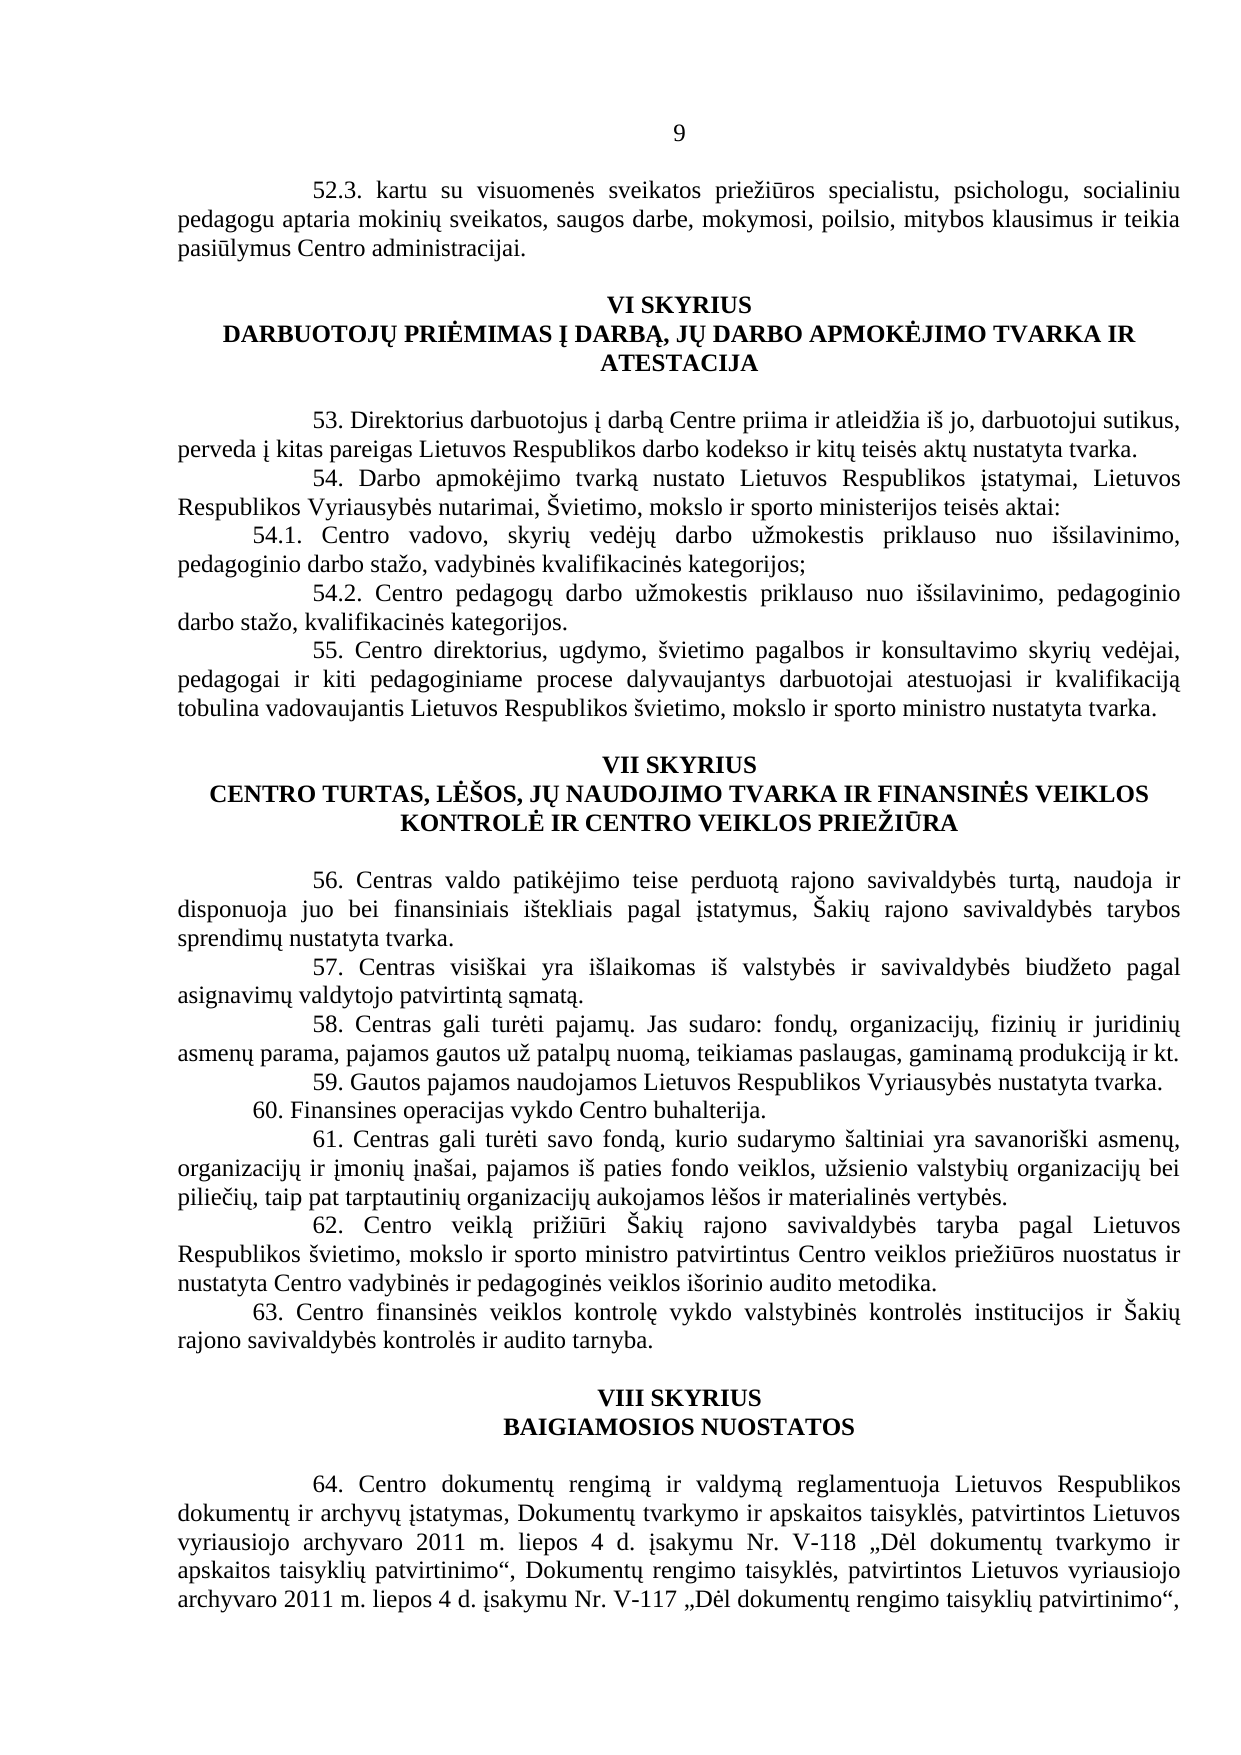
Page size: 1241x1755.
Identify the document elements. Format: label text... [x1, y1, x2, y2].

text 60. Finansines operacijas vykdo Centro buhalterija. [177, 1096, 1181, 1124]
text 53. Direktorius darbuotojus į darbą Centre priima ir atleidžia iš jo, darbuotojui sutikus, perveda į kitas pareigas Lietuvos Respublikos darbo kodekso ir kitų teisės aktų nustatyta tvarka. [177, 406, 1181, 463]
text 57. Centras visiškai yra išlaikomas iš valstybės ir savivaldybės biudžeto pagal asignavimų valdytojo patvirtintą sąmatą. [177, 952, 1181, 1009]
text VI SKYRIUS [177, 291, 1181, 319]
text BAIGIAMOSIOS NUOSTATOS [177, 1412, 1181, 1441]
text CENTRO TURTAS, LĖŠOS, JŲ NAUDOJIMO TVARKA IR FINANSINĖS VEIKLOS KONTROLĖ IR CENTRO VEIKLOS PRIEŽIŪRA [177, 779, 1181, 837]
text 62. Centro veiklą prižiūri Šakių rajono savivaldybės taryba pagal Lietuvos Respublikos švietimo, mokslo ir sporto ministro patvirtintus Centro veiklos priežiūros nuostatus ir nustatyta Centro vadybinės ir pedagoginės veiklos išorinio audito metodika. [177, 1211, 1181, 1297]
text 59. Gautos pajamos naudojamos Lietuvos Respublikos Vyriausybės nustatyta tvarka. [177, 1067, 1181, 1096]
text 54.1. Centro vadovo, skyrių vedėjų darbo užmokestis priklauso nuo išsilavinimo, pedagoginio darbo stažo, vadybinės kvalifikacinės kategorijos; [177, 521, 1181, 578]
text VII SKYRIUS [177, 751, 1181, 779]
text 64. Centro dokumentų rengimą ir valdymą reglamentuoja Lietuvos Respublikos dokumentų ir archyvų įstatymas, Dokumentų tvarkymo ir apskaitos taisyklės, patvirtintos Lietuvos vyriausiojo archyvaro 2011 m. liepos 4 d. įsakymu Nr. V-118 „Dėl dokumentų tvarkymo ir apskaitos taisyklių patvirtinimo“, Dokumentų rengimo taisyklės, patvirtintos Lietuvos vyriausiojo archyvaro 2011 m. liepos 4 d. įsakymu Nr. V-117 „Dėl dokumentų rengimo taisyklių patvirtinimo“, [177, 1469, 1181, 1613]
text VIII SKYRIUS [177, 1383, 1181, 1412]
text 54.2. Centro pedagogų darbo užmokestis priklauso nuo išsilavinimo, pedagoginio darbo stažo, kvalifikacinės kategorijos. [177, 578, 1181, 636]
text DARBUOTOJŲ PRIĖMIMAS Į DARBĄ, JŲ DARBO APMOKĖJIMO TVARKA IR ATESTACIJA [177, 319, 1181, 377]
text 55. Centro direktorius, ugdymo, švietimo pagalbos ir konsultavimo skyrių vedėjai, pedagogai ir kiti pedagoginiame procese dalyvaujantys darbuotojai atestuojasi ir kvalifikaciją tobulina vadovaujantis Lietuvos Respublikos švietimo, mokslo ir sporto ministro nustatyta tvarka. [177, 636, 1181, 722]
text 63. Centro finansinės veiklos kontrolę vykdo valstybinės kontrolės institucijos ir Šakių rajono savivaldybės kontrolės ir audito tarnyba. [177, 1297, 1181, 1354]
text 61. Centras gali turėti savo fondą, kurio sudarymo šaltiniai yra savanoriški asmenų, organizacijų ir įmonių įnašai, pajamos iš paties fondo veiklos, užsienio valstybių organizacijų bei piliečių, taip pat tarptautinių organizacijų aukojamos lėšos ir materialinės vertybės. [177, 1124, 1181, 1211]
text 56. Centras valdo patikėjimo teise perduotą rajono savivaldybės turtą, naudoja ir disponuoja juo bei finansiniais ištekliais pagal įstatymus, Šakių rajono savivaldybės tarybos sprendimų nustatyta tvarka. [177, 866, 1181, 952]
text 54. Darbo apmokėjimo tvarką nustato Lietuvos Respublikos įstatymai, Lietuvos Respublikos Vyriausybės nutarimai, Švietimo, mokslo ir sporto ministerijos teisės aktai: [177, 463, 1181, 521]
text 52.3. kartu su visuomenės sveikatos priežiūros specialistu, psichologu, socialiniu pedagogu aptaria mokinių sveikatos, saugos darbe, mokymosi, poilsio, mitybos klausimus ir teikia pasiūlymus Centro administracijai. [177, 176, 1181, 262]
text 58. Centras gali turėti pajamų. Jas sudaro: fondų, organizacijų, fizinių ir juridinių asmenų parama, pajamos gautos už patalpų nuomą, teikiamas paslaugas, gaminamą produkciją ir kt. [177, 1009, 1181, 1067]
